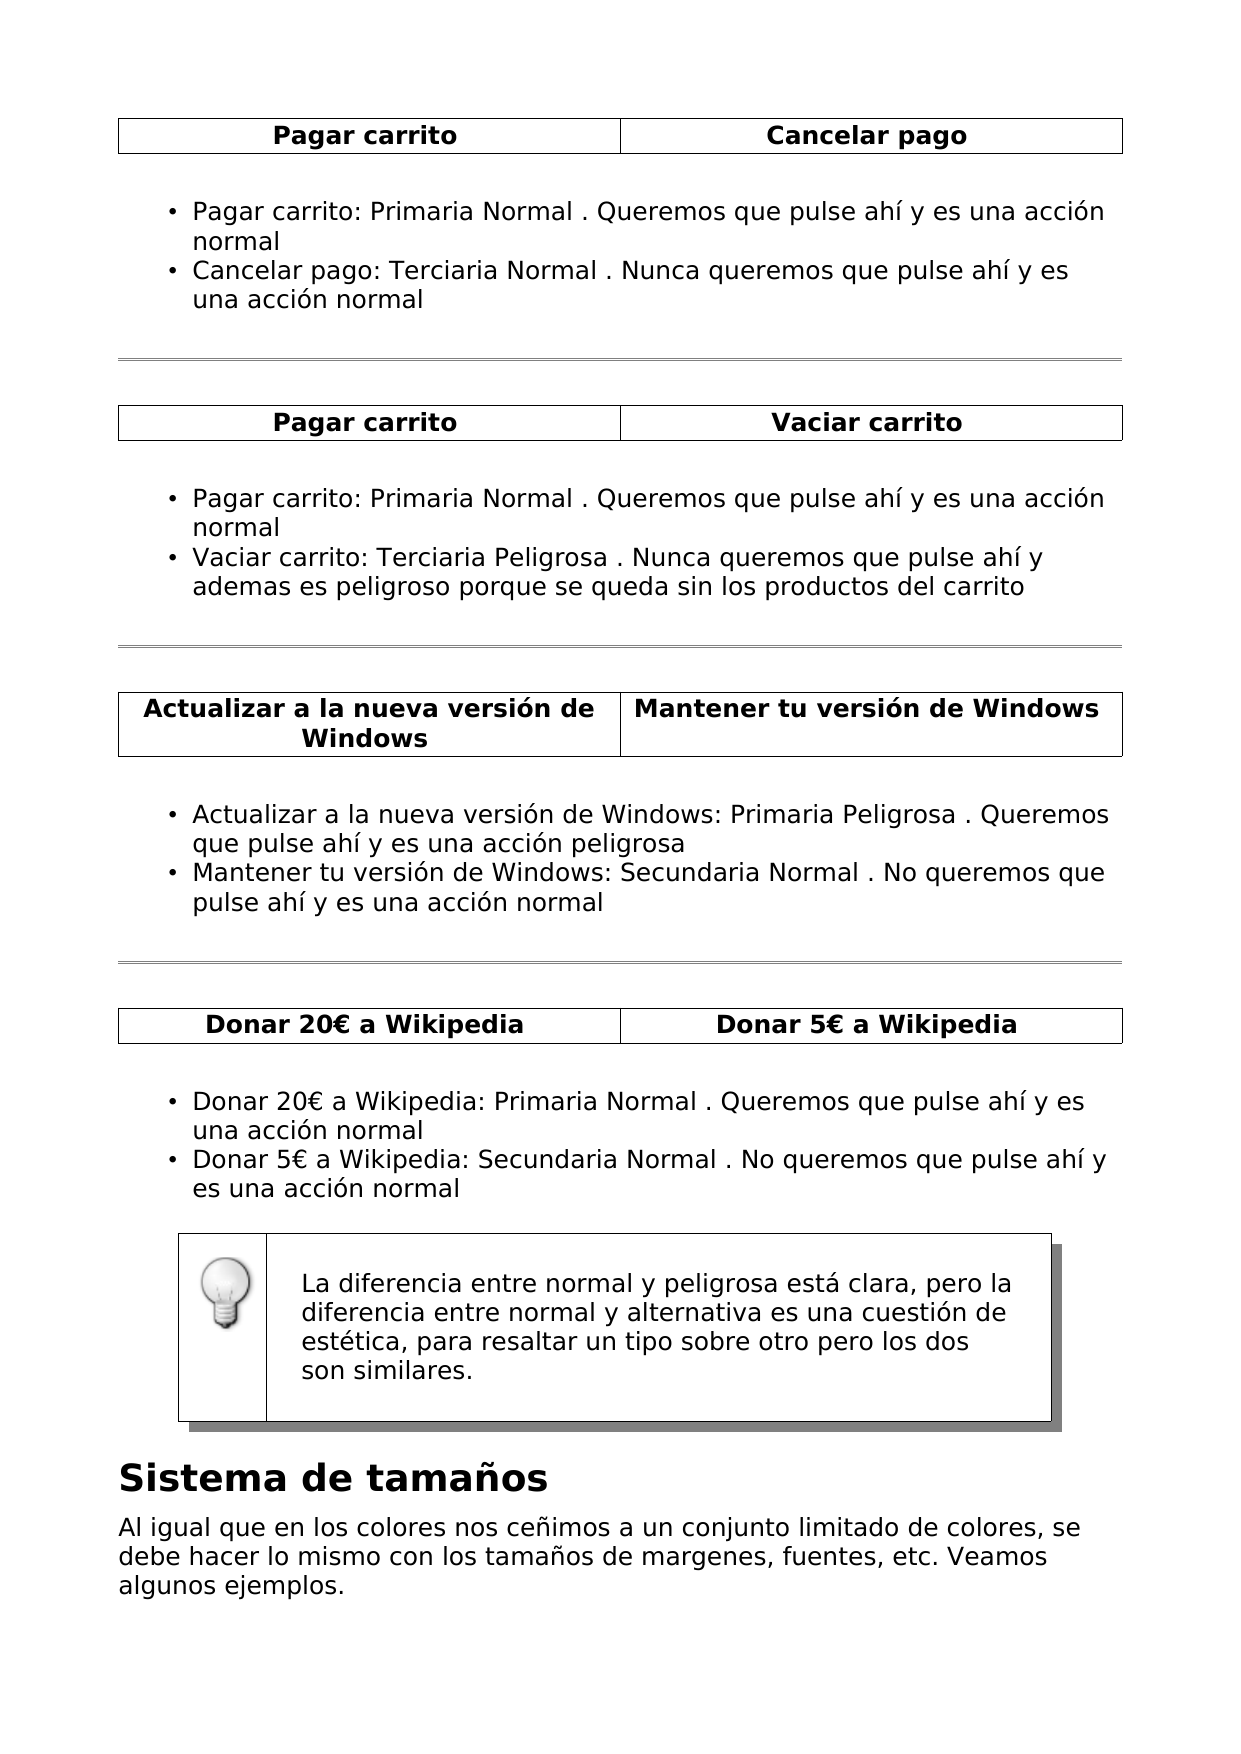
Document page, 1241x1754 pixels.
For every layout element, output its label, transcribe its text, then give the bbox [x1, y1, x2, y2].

picture [190, 1257, 266, 1332]
table_header Mantener tu versión de Windows [621, 693, 1122, 756]
list Vaciar carrito: Terciaria Peligrosa . Nunca queremos que pulse ahí y ademas es peligroso porque se queda sin los productos del carrito [177, 543, 1122, 601]
text Al igual que en los colores nos ceñimos a un conjunto limitado de colores, se debe hacer lo mismo con los tamaños de margenes, fuentes, etc. Veamos algunos ejemplos. [118, 1513, 1122, 1600]
table_header [179, 1234, 266, 1421]
table_header La diferencia entre normal y peligrosa está clara, pero la diferencia entre normal y alternativa es una cuestión de estética, para resaltar un tipo sobre otro pero los dos son similares. [267, 1234, 1051, 1421]
table_header Vaciar carrito [621, 406, 1122, 440]
table_header Pagar carrito [119, 119, 620, 153]
list Mantener tu versión de Windows: Secundaria Normal . No queremos que pulse ahí y es una acción normal [177, 859, 1122, 917]
subtitle Sistema de tamaños [118, 1457, 1122, 1500]
list Cancelar pago: Terciaria Normal . Nunca queremos que pulse ahí y es una acción normal [177, 256, 1122, 314]
list Actualizar a la nueva versión de Windows: Primaria Peligrosa . Queremos que pulse ahí y es una acción peligrosa [177, 800, 1122, 859]
table_header Donar 20€ a Wikipedia [119, 1009, 620, 1043]
list Pagar carrito: Primaria Normal . Queremos que pulse ahí y es una acción normal [177, 484, 1122, 543]
table_header Donar 5€ a Wikipedia [621, 1009, 1122, 1043]
list Pagar carrito: Primaria Normal . Queremos que pulse ahí y es una acción normal [177, 198, 1122, 256]
list Donar 5€ a Wikipedia: Secundaria Normal . No queremos que pulse ahí y es una acción normal [177, 1145, 1122, 1204]
table_header Actualizar a la nueva versión de Windows [119, 693, 620, 756]
list Donar 20€ a Wikipedia: Primaria Normal . Queremos que pulse ahí y es una acción normal [177, 1087, 1122, 1145]
table_header Cancelar pago [621, 119, 1122, 153]
table_header Pagar carrito [119, 406, 620, 440]
